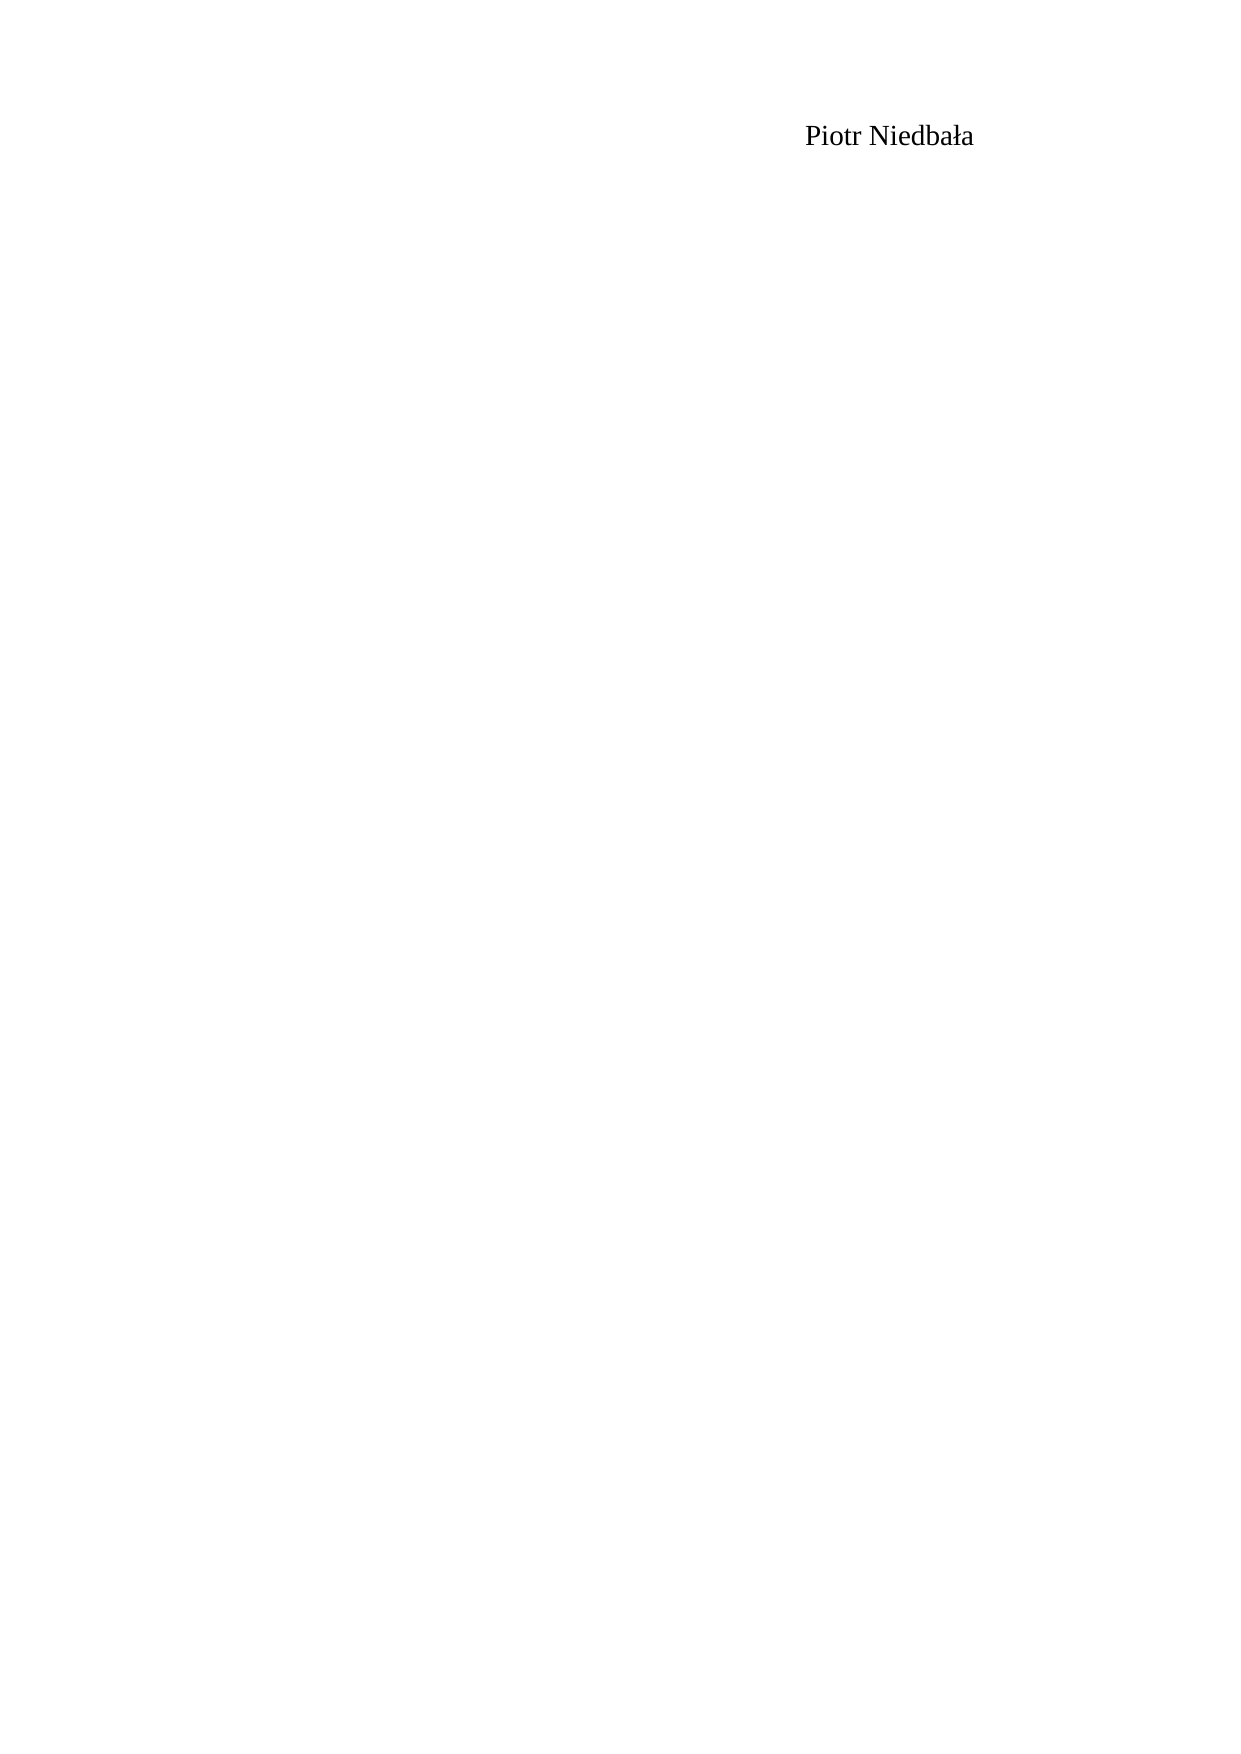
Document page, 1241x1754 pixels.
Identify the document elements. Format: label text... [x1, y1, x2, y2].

text Piotr Niedbała [709, 118, 1122, 152]
